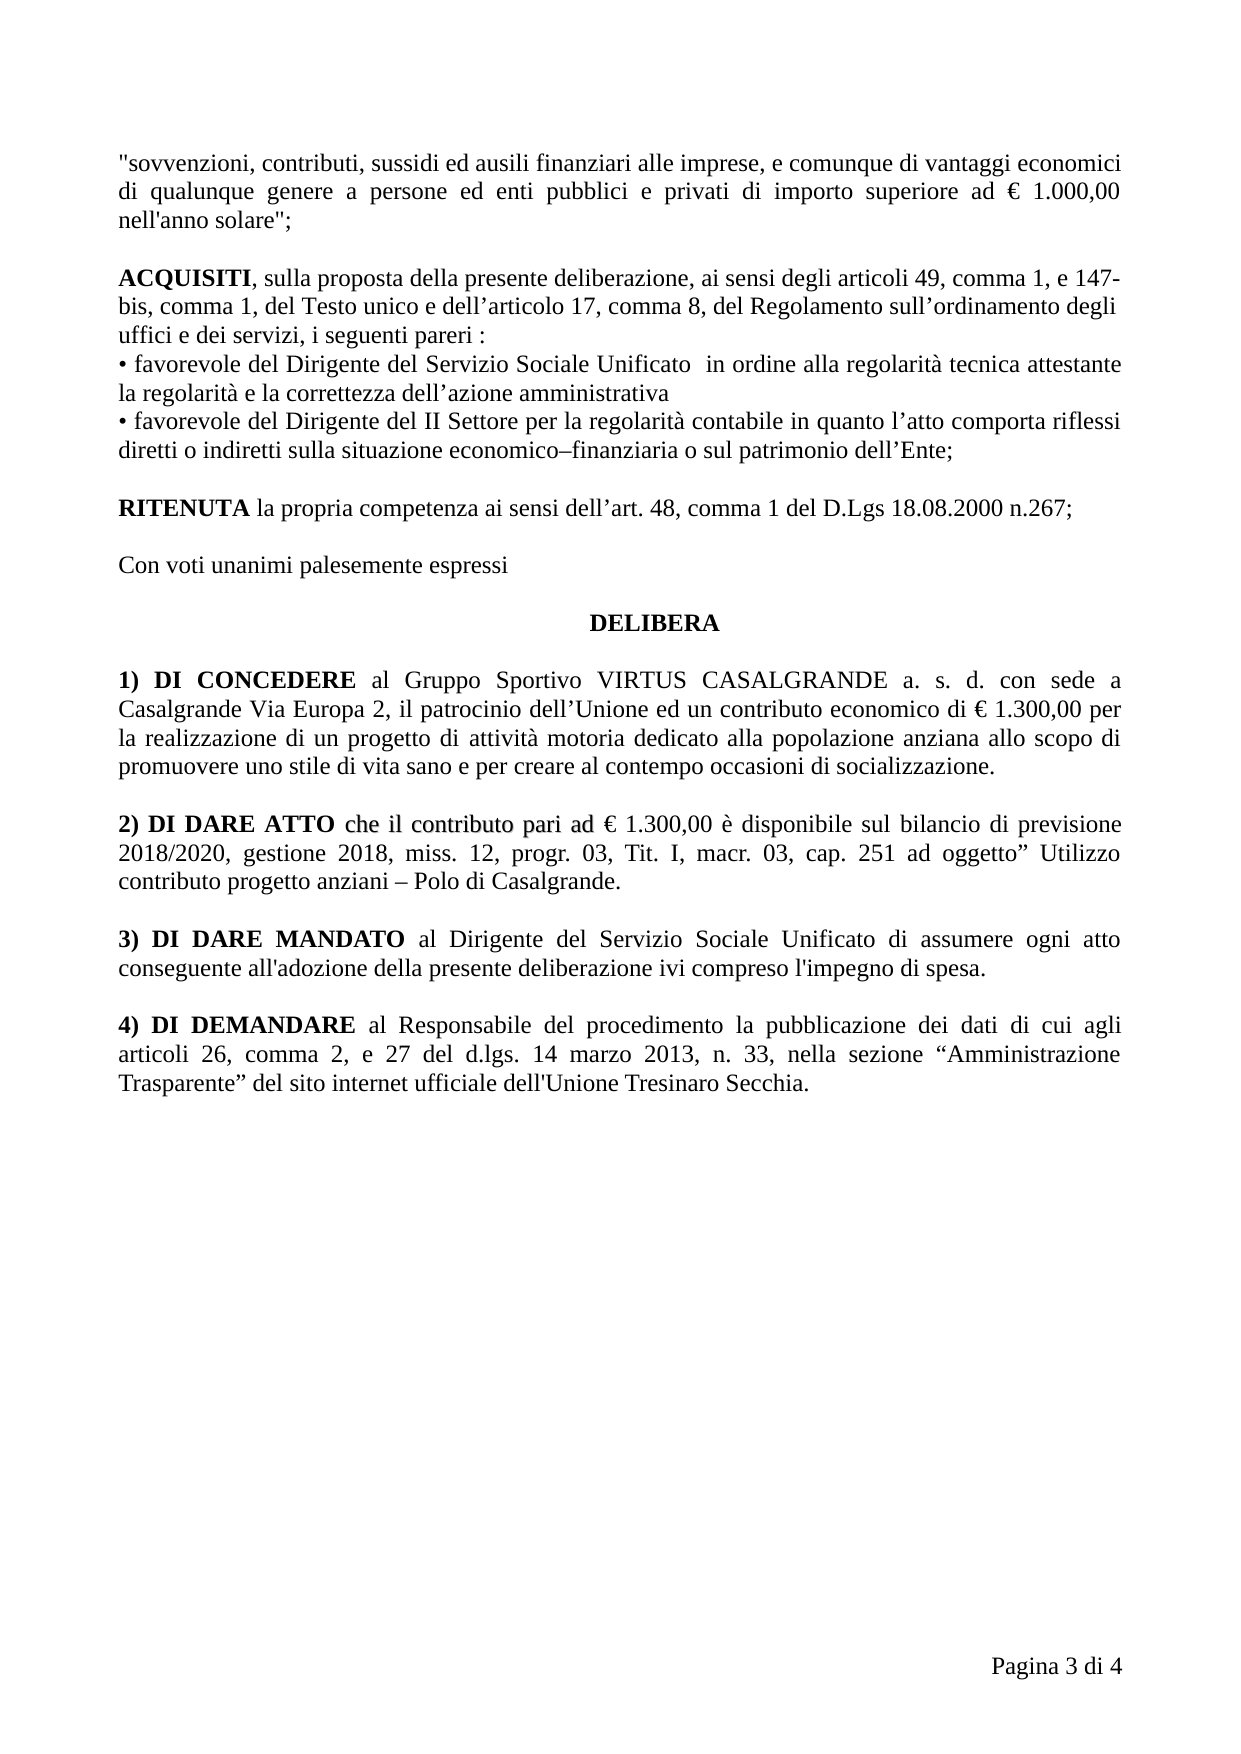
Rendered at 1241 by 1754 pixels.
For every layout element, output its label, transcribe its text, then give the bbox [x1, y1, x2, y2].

text 4) DI DEMANDARE al Responsabile del procedimento la pubblicazione dei dati di cui agli articoli 26, comma 2, e 27 del d.lgs. 14 marzo 2013, n. 33, nella sezione “Amministrazione Trasparente” del sito internet ufficiale dell'Unione Tresinaro Secchia. [118, 1010, 1122, 1096]
list DELIBERA [156, 608, 1122, 636]
text • favorevole del Dirigente del II Settore per la regolarità contabile in quanto l’atto comporta riflessi diretti o indiretti sulla situazione economico–finanziaria o sul patrimonio dell’Ente; [118, 406, 1122, 464]
text Con voti unanimi palesemente espressi [118, 550, 1122, 579]
text "sovvenzioni, contributi, sussidi ed ausili finanziari alle imprese, e comunque di vantaggi economici di qualunque genere a persone ed enti pubblici e privati di importo superiore ad € 1.000,00 nell'anno solare"; [118, 148, 1122, 234]
list RITENUTA la propria competenza ai sensi dell’art. 48, comma 1 del D.Lgs 18.08.2000 n.267; [118, 493, 1122, 521]
text 2) DI DARE ATTO che il contributo pari ad € 1.300,00 è disponibile sul bilancio di previsione 2018/2020, gestione 2018, miss. 12, progr. 03, Tit. I, macr. 03, cap. 251 ad oggetto” Utilizzo contributo progetto anziani – Polo di Casalgrande. [118, 809, 1122, 895]
text 1) DI CONCEDERE al Gruppo Sportivo VIRTUS CASALGRANDE a. s. d. con sede a Casalgrande Via Europa 2, il patrocinio dell’Unione ed un contributo economico di € 1.300,00 per la realizzazione di un progetto di attività motoria dedicato alla popolazione anziana allo scopo di promuovere uno stile di vita sano e per creare al contempo occasioni di socializzazione. [118, 665, 1122, 780]
list 3) DI DARE MANDATO al Dirigente del Servizio Sociale Unificato di assumere ogni atto conseguente all'adozione della presente deliberazione ivi compreso l'impegno di spesa. [118, 924, 1122, 981]
text • favorevole del Dirigente del Servizio Sociale Unificato in ordine alla regolarità tecnica attestante la regolarità e la correttezza dell’azione amministrativa [118, 349, 1122, 406]
text ACQUISITI, sulla proposta della presente deliberazione, ai sensi degli articoli 49, comma 1, e 147-bis, comma 1, del Testo unico e dell’articolo 17, comma 8, del Regolamento sull’ordinamento degli uffici e dei servizi, i seguenti pareri : [118, 263, 1122, 349]
